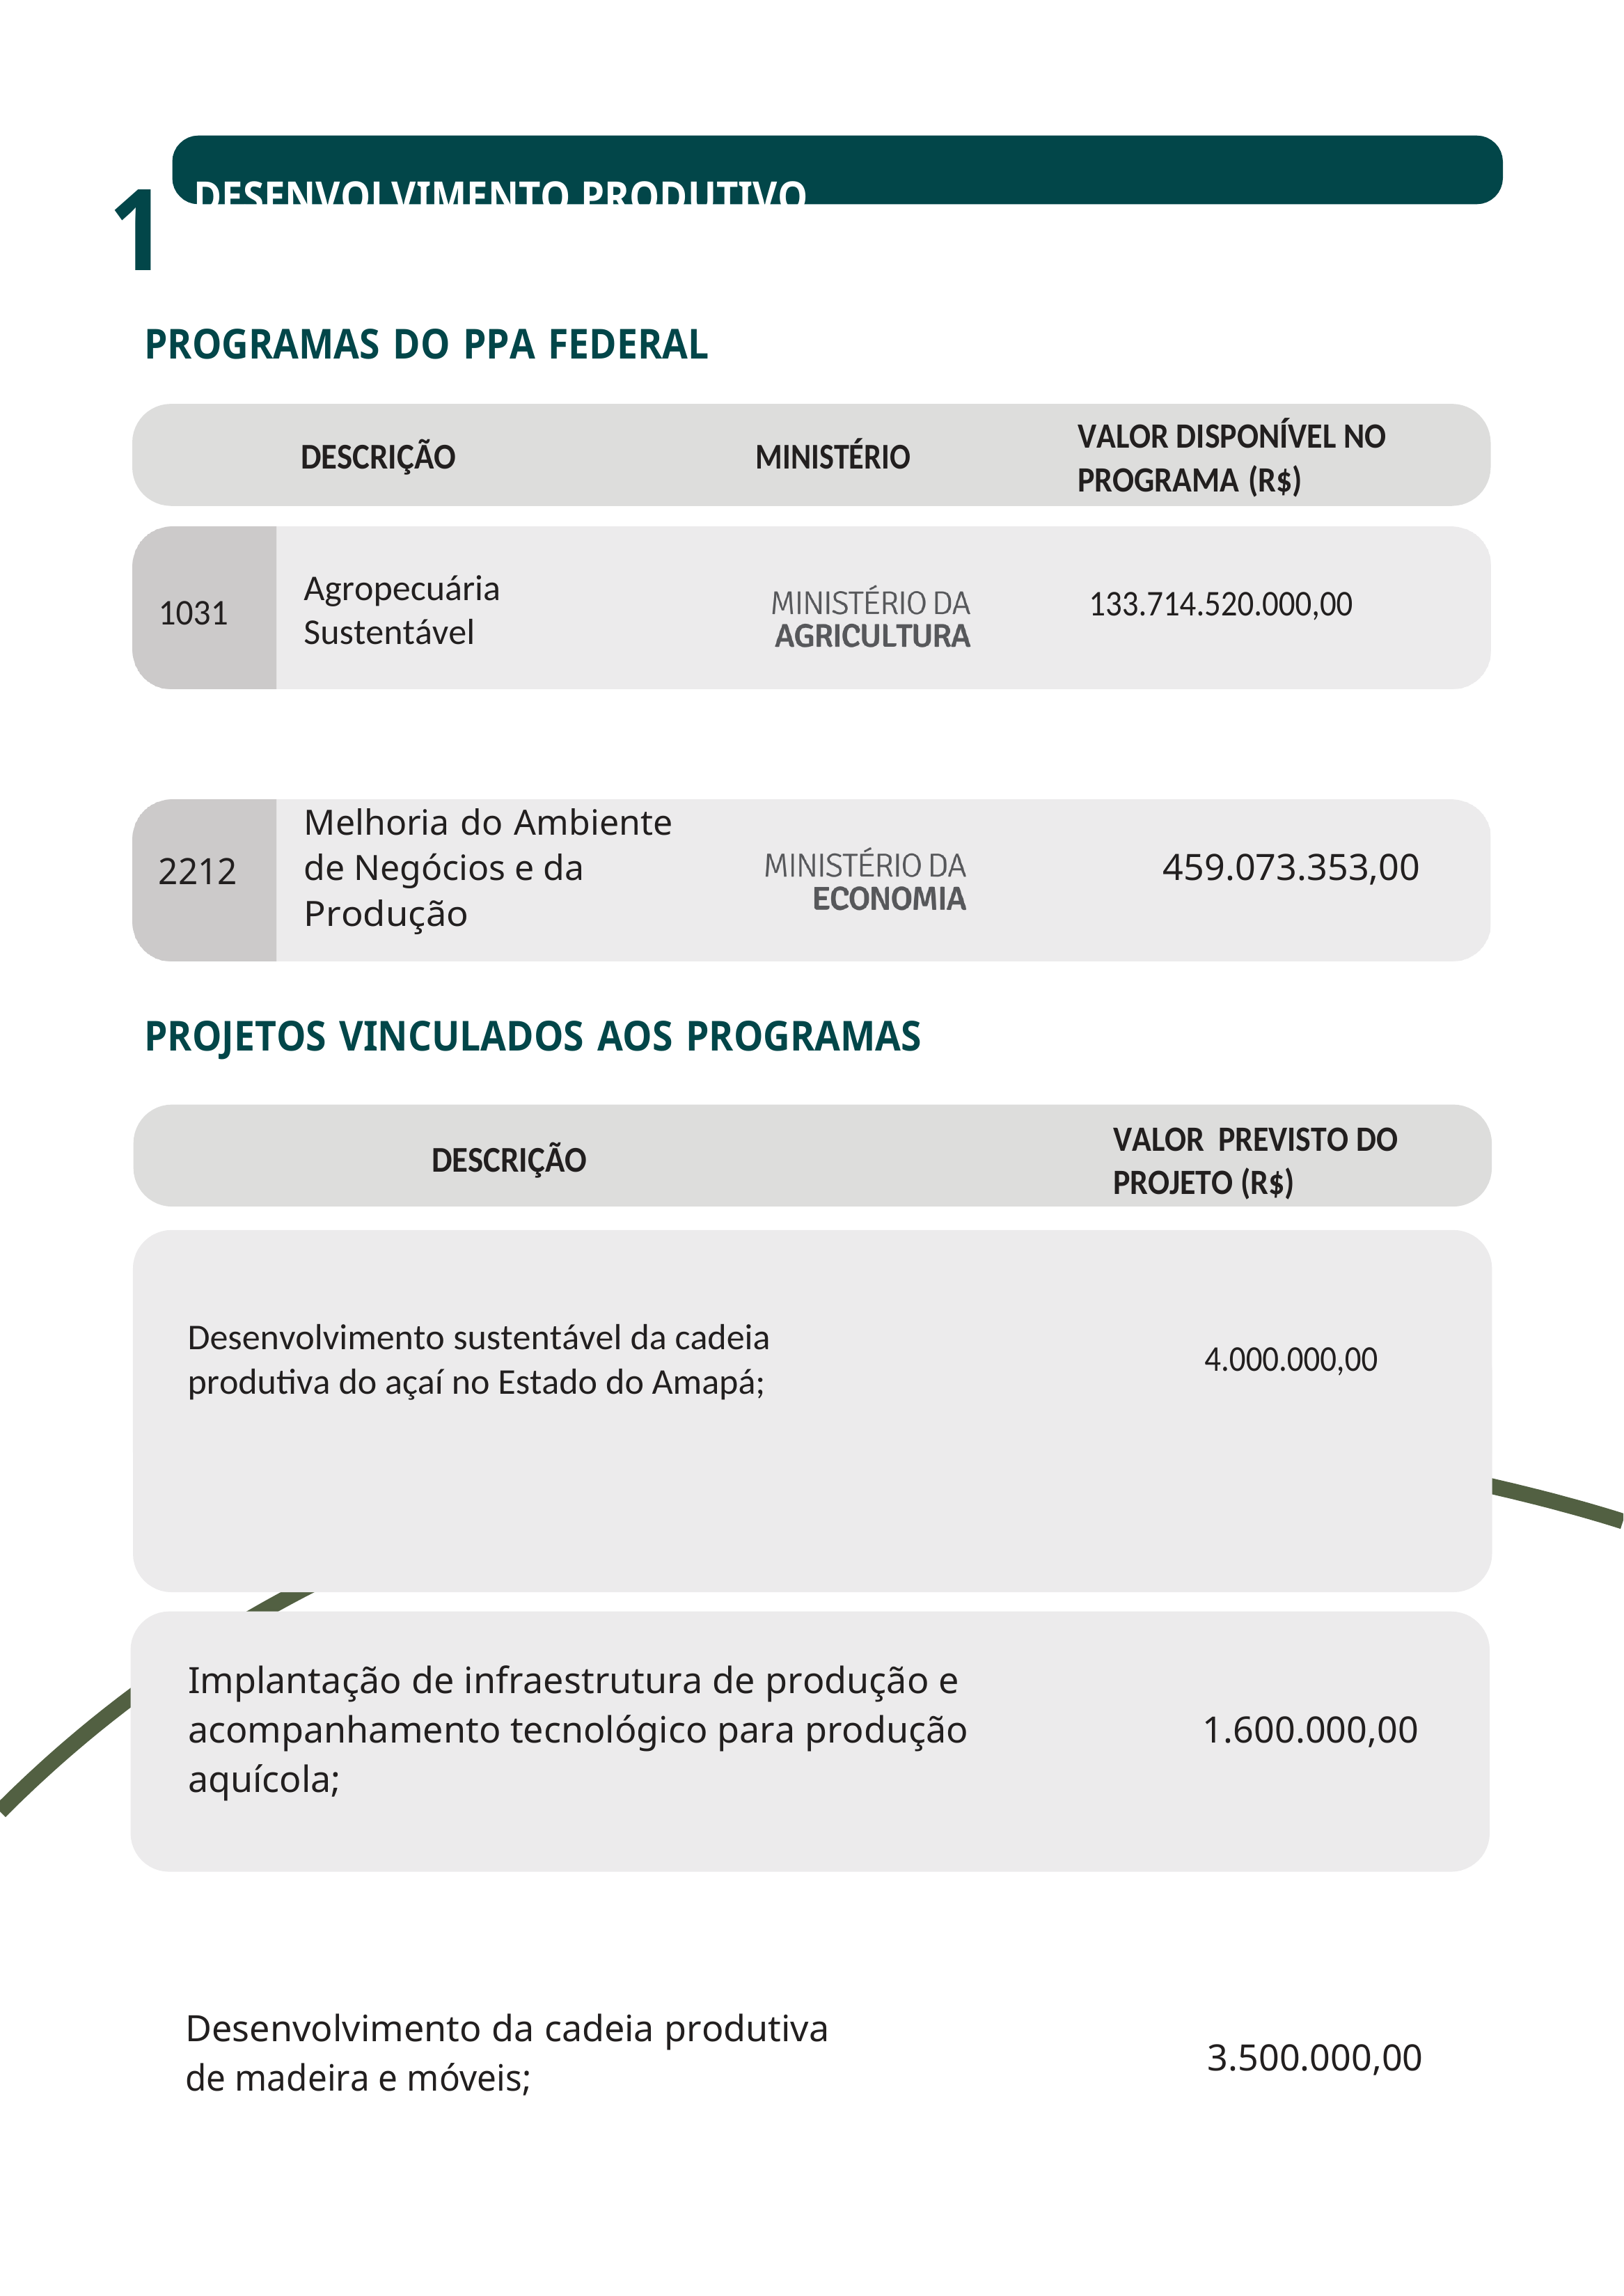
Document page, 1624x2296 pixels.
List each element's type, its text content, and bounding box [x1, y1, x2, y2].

subtitle PROGRAMAS DO PPA FEDERAL [144, 315, 1519, 371]
text 1.600.000,00 [1490, 1704, 1519, 1754]
text 3.500.000,00 [1207, 2032, 1519, 2081]
text Desenvolvimento da cadeia produtiva de madeira e móveis; [185, 2003, 878, 2101]
subtitle PROJETOS VINCULADOS AOS PROGRAMAS [144, 1007, 1519, 1063]
text 459.073.353,00 [1491, 841, 1519, 890]
subtitle 1 DESENVOLVIMENTO PRODUTIVO [109, 91, 1519, 304]
